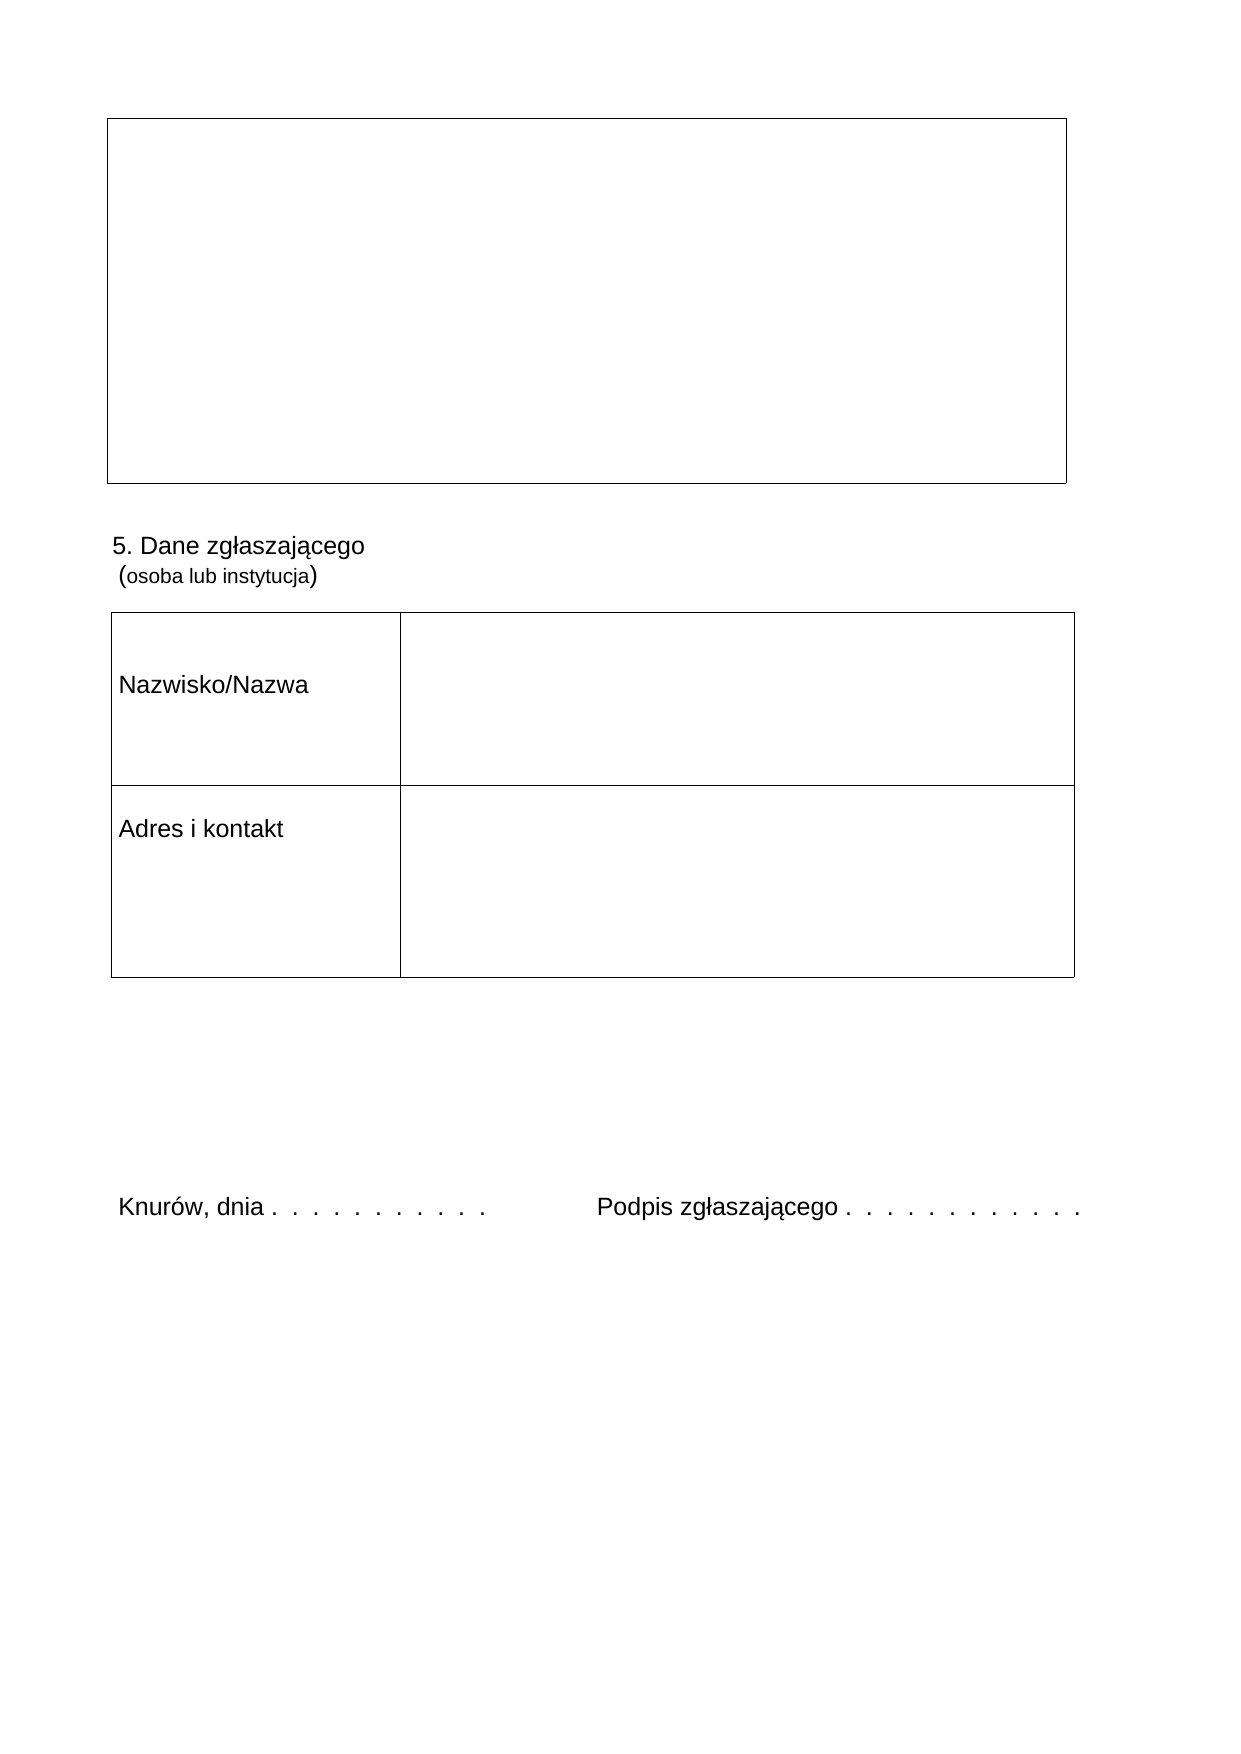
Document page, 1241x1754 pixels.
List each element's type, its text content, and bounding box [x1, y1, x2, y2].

table_cell Adres i kontakt [112, 786, 400, 977]
text (osoba lub instytucja) [118, 559, 1122, 588]
table_header [108, 119, 1066, 483]
table_header Nazwisko/Nazwa [112, 613, 400, 785]
text Knurów, dnia . . . . . . . . . . . Podpis zgłaszającego . . . . . . . . . . . . [118, 1192, 1122, 1221]
table_header [401, 613, 1074, 785]
text 5. Dane zgłaszającego [99, 531, 1122, 559]
table_cell [401, 786, 1074, 977]
